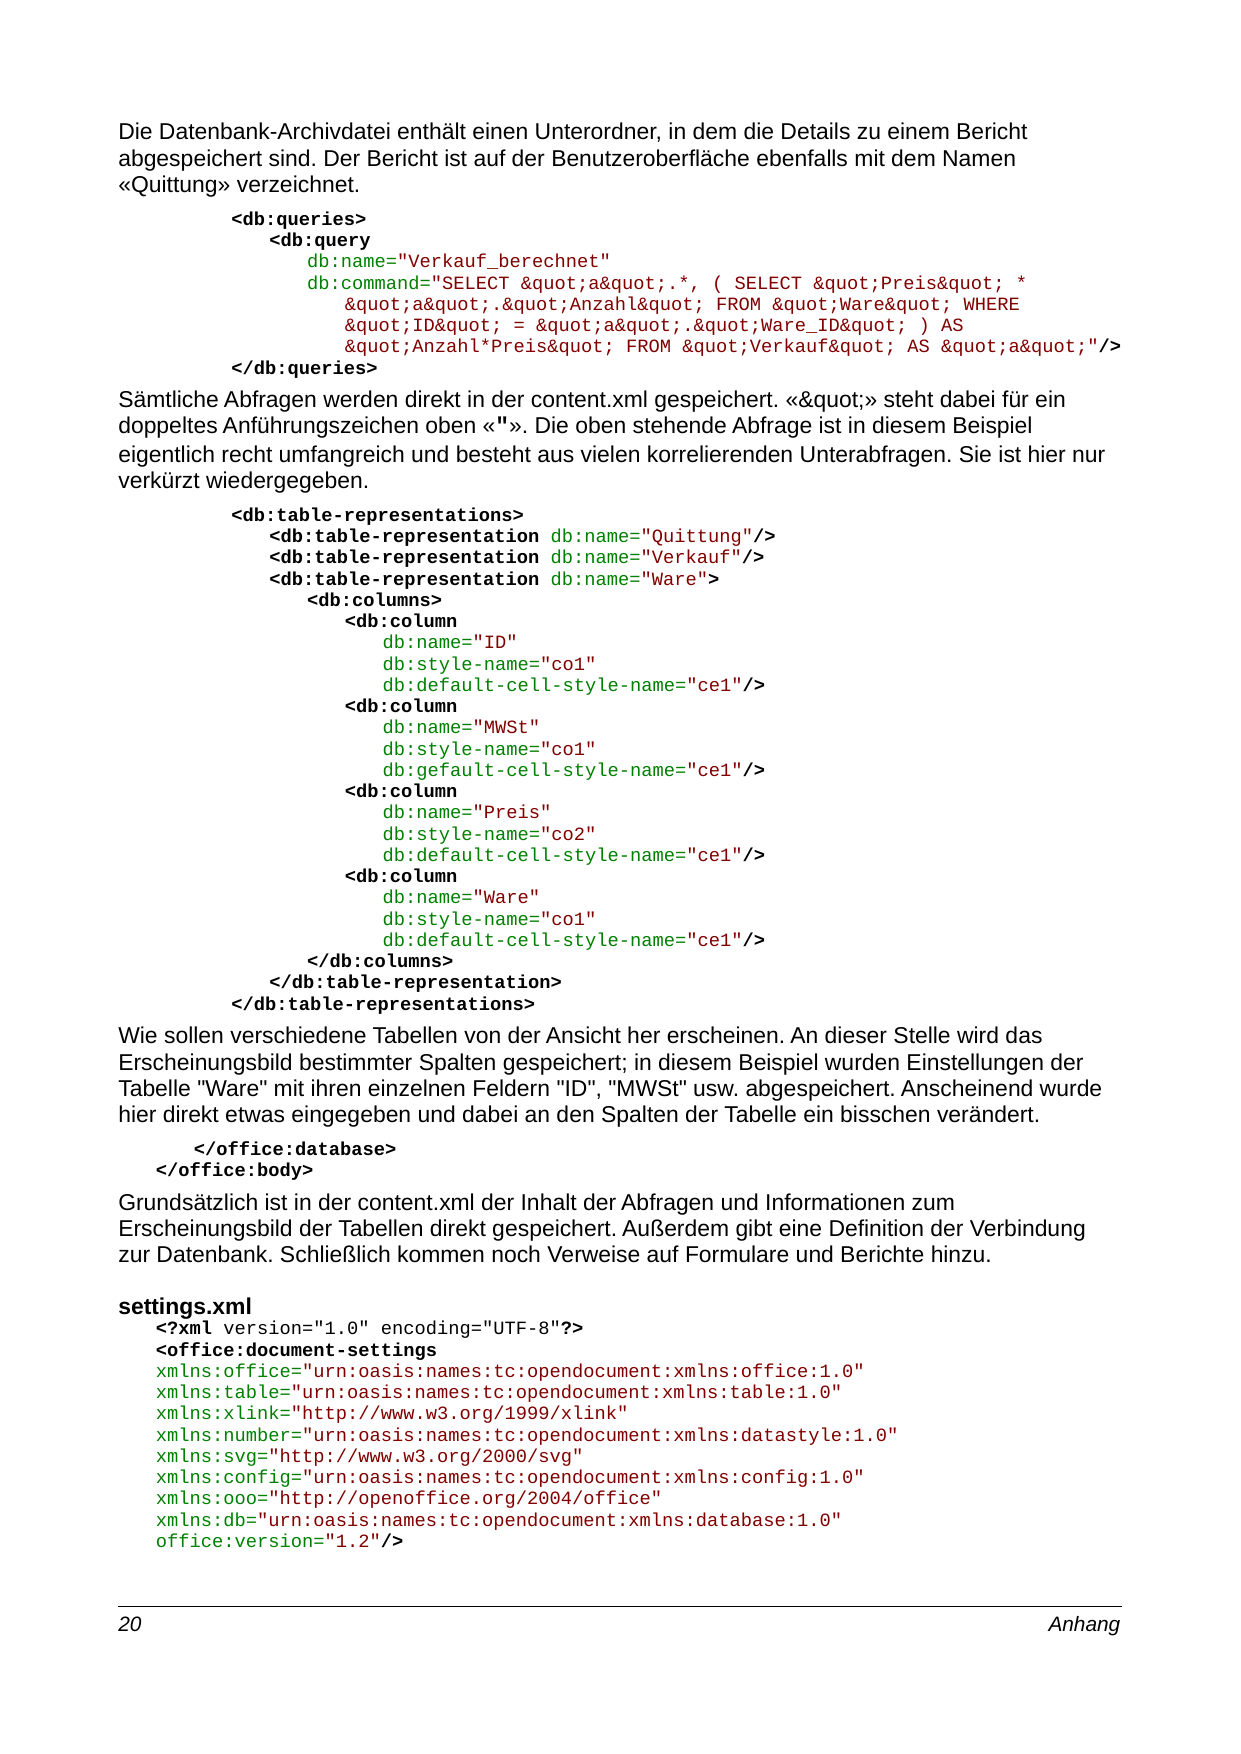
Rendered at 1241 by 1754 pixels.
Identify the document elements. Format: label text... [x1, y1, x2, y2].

text <?xml version="1.0" encoding="UTF-8"?> <office:document-settings xmlns:office="urn:oasis:names:tc:opendocument:xmlns:office:1.0" xmlns:table="urn:oasis:names:tc:opendocument:xmlns:table:1.0" xmlns:xlink="http://www.w3.org/1999/xlink" xmlns:number="urn:oasis:names:tc:opendocument:xmlns:datastyle:1.0" xmlns:svg="http://www.w3.org/2000/svg" xmlns:config="urn:oasis:names:tc:opendocument:xmlns:config:1.0" xmlns:ooo="http://openoffice.org/2004/office" xmlns:db="urn:oasis:names:tc:opendocument:xmlns:database:1.0" office:version="1.2"/> [156, 1319, 1122, 1553]
text Grundsätzlich ist in der content.xml der Inhalt der Abfragen und Informationen zum Erscheinungsbild der Tabellen direkt gespeichert. Außerdem gibt eine Definition der Verbindung zur Datenbank. Schließlich kommen noch Verweise auf Formulare und Berichte hinzu. [118, 1189, 1122, 1268]
text Die Datenbank-Archivdatei enthält einen Unterordner, in dem die Details zu einem Bericht abgespeichert sind. Der Bericht ist auf der Benutzeroberfläche ebenfalls mit dem Namen «Quittung» verzeichnet. [118, 118, 1122, 197]
text <db:queries> <db:query db:name="Verkauf_berechnet" db:command="SELECT &quot;a&quot;.*, ( SELECT &quot;Preis&quot; * &quot;a&quot;.&quot;Anzahl&quot; FROM &quot;Ware&quot; WHERE &quot;ID&quot; = &quot;a&quot;.&quot;Ware_ID&quot; ) AS &quot;Anzahl*Preis&quot; FROM &quot;Verkauf&quot; AS &quot;a&quot;"/> </db:queries> [156, 210, 1122, 380]
text Wie sollen verschiedene Tabellen von der Ansicht her erscheinen. An dieser Stelle wird das Erscheinungsbild bestimmter Spalten gespeichert; in diesem Beispiel wurden Einstellungen der Tabelle "Ware" mit ihren einzelnen Feldern "ID", "MWSt" usw. abgespeichert. Anscheinend wurde hier direkt etwas eingegeben und dabei an den Spalten der Tabelle ein bisschen verändert. [118, 1022, 1122, 1127]
text Sämtliche Abfragen werden direkt in der content.xml gespeichert. «&quot;» steht dabei für ein doppeltes Anführungszeichen oben «"». Die oben stehende Abfrage ist in diesem Beispiel eigentlich recht umfangreich und besteht aus vielen korrelierenden Unterabfragen. Sie ist hier nur verkürzt wiedergegeben. [118, 386, 1122, 493]
text </office:database> </office:body> [156, 1140, 1122, 1182]
list settings.xml [118, 1293, 1122, 1319]
text <db:table-representations> <db:table-representation db:name="Quittung"/> <db:table-representation db:name="Verkauf"/> <db:table-representation db:name="Ware"> <db:columns> <db:column db:name="ID" db:style-name="co1" db:default-cell-style-name="ce1"/> <db:column db:name="MWSt" db:style-name="co1" db:gefault-cell-style-name="ce1"/> <db:column db:name="Preis" db:style-name="co2" db:default-cell-style-name="ce1"/> <db:column db:name="Ware" db:style-name="co1" db:default-cell-style-name="ce1"/> </db:columns> </db:table-representation> </db:table-representations> [156, 506, 1122, 1016]
